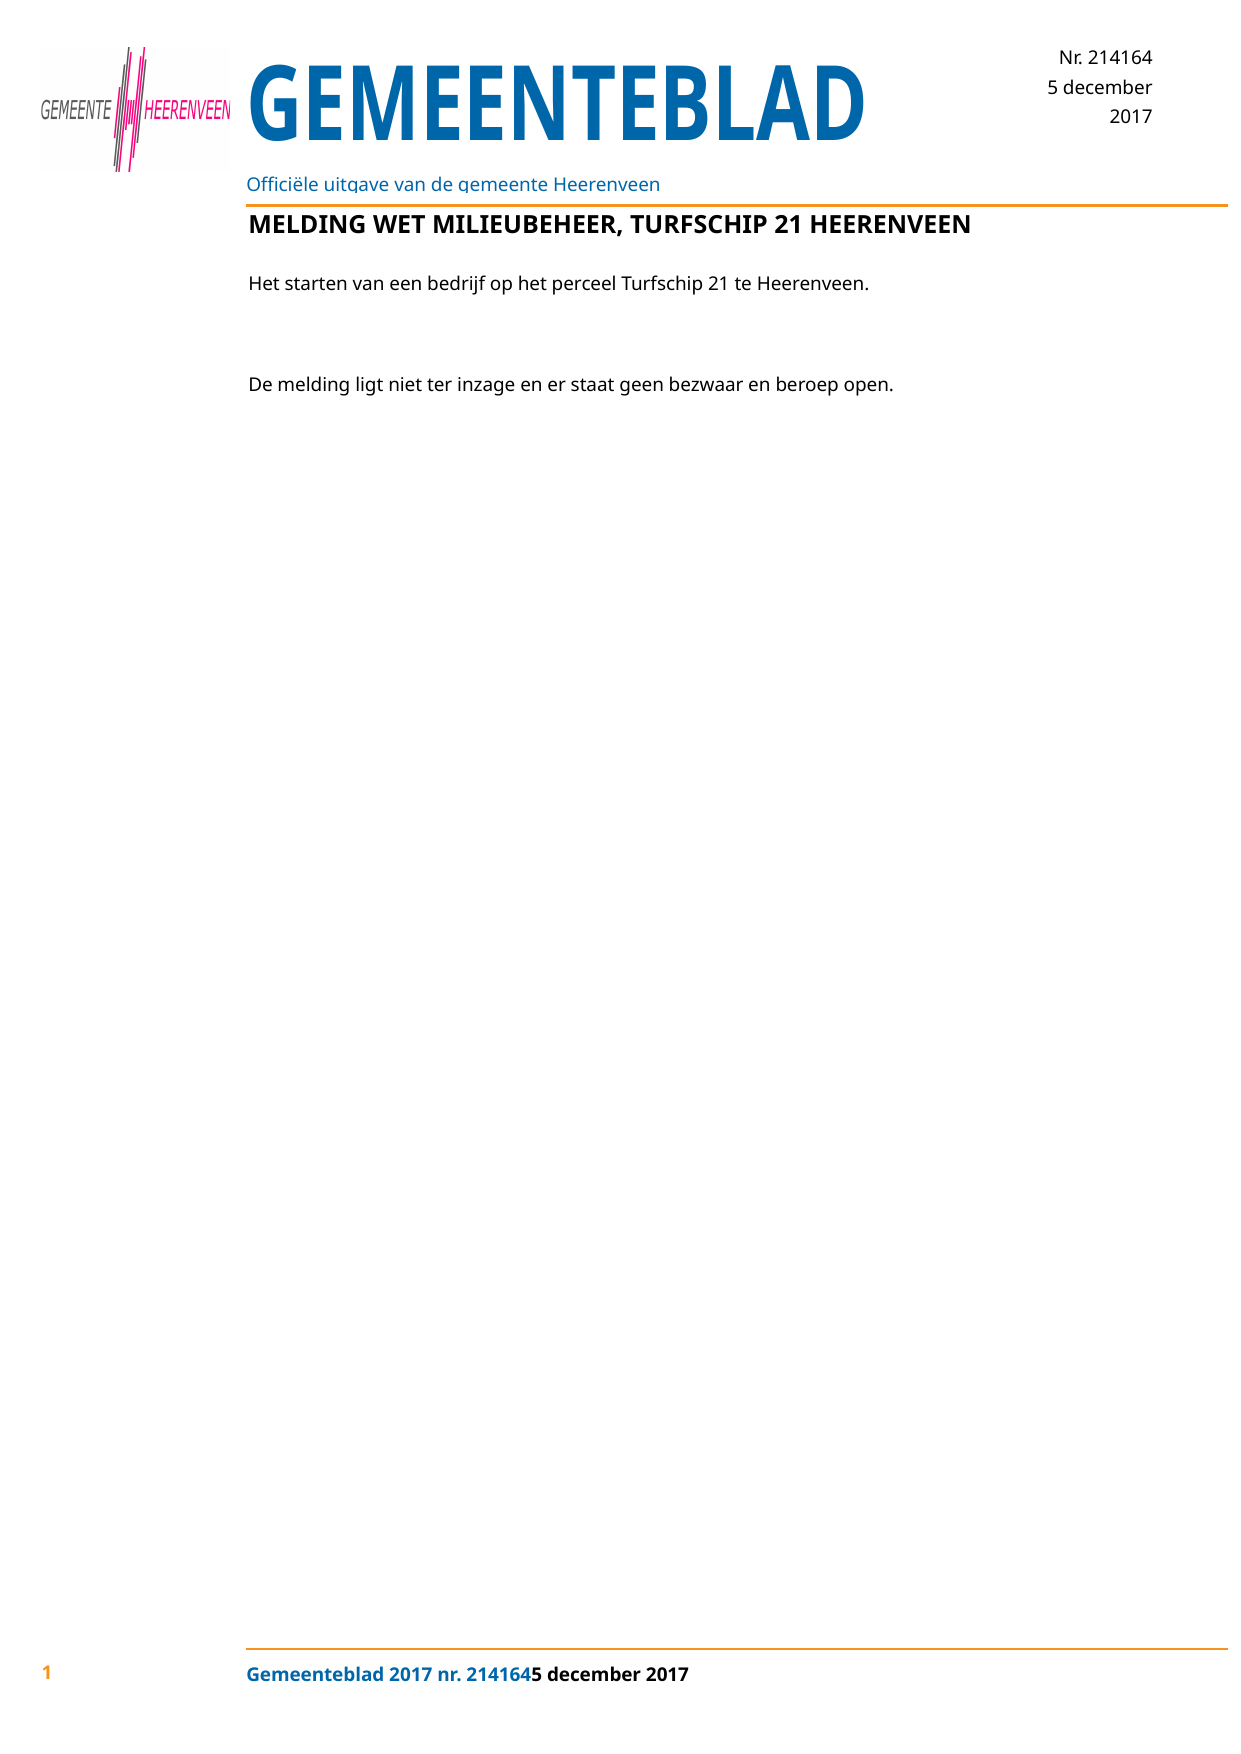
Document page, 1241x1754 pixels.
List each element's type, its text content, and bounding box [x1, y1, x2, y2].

text De melding ligt niet ter inzage en er staat geen bezwaar en beroep open. [248, 371, 1152, 397]
text Het starten van een bedrijf op het perceel Turfschip 21 te Heerenveen. [248, 270, 1152, 296]
text MELDING WET MILIEUBEHEER, TURFSCHIP 21 HEERENVEEN [248, 207, 1152, 241]
picture [41, 47, 231, 172]
